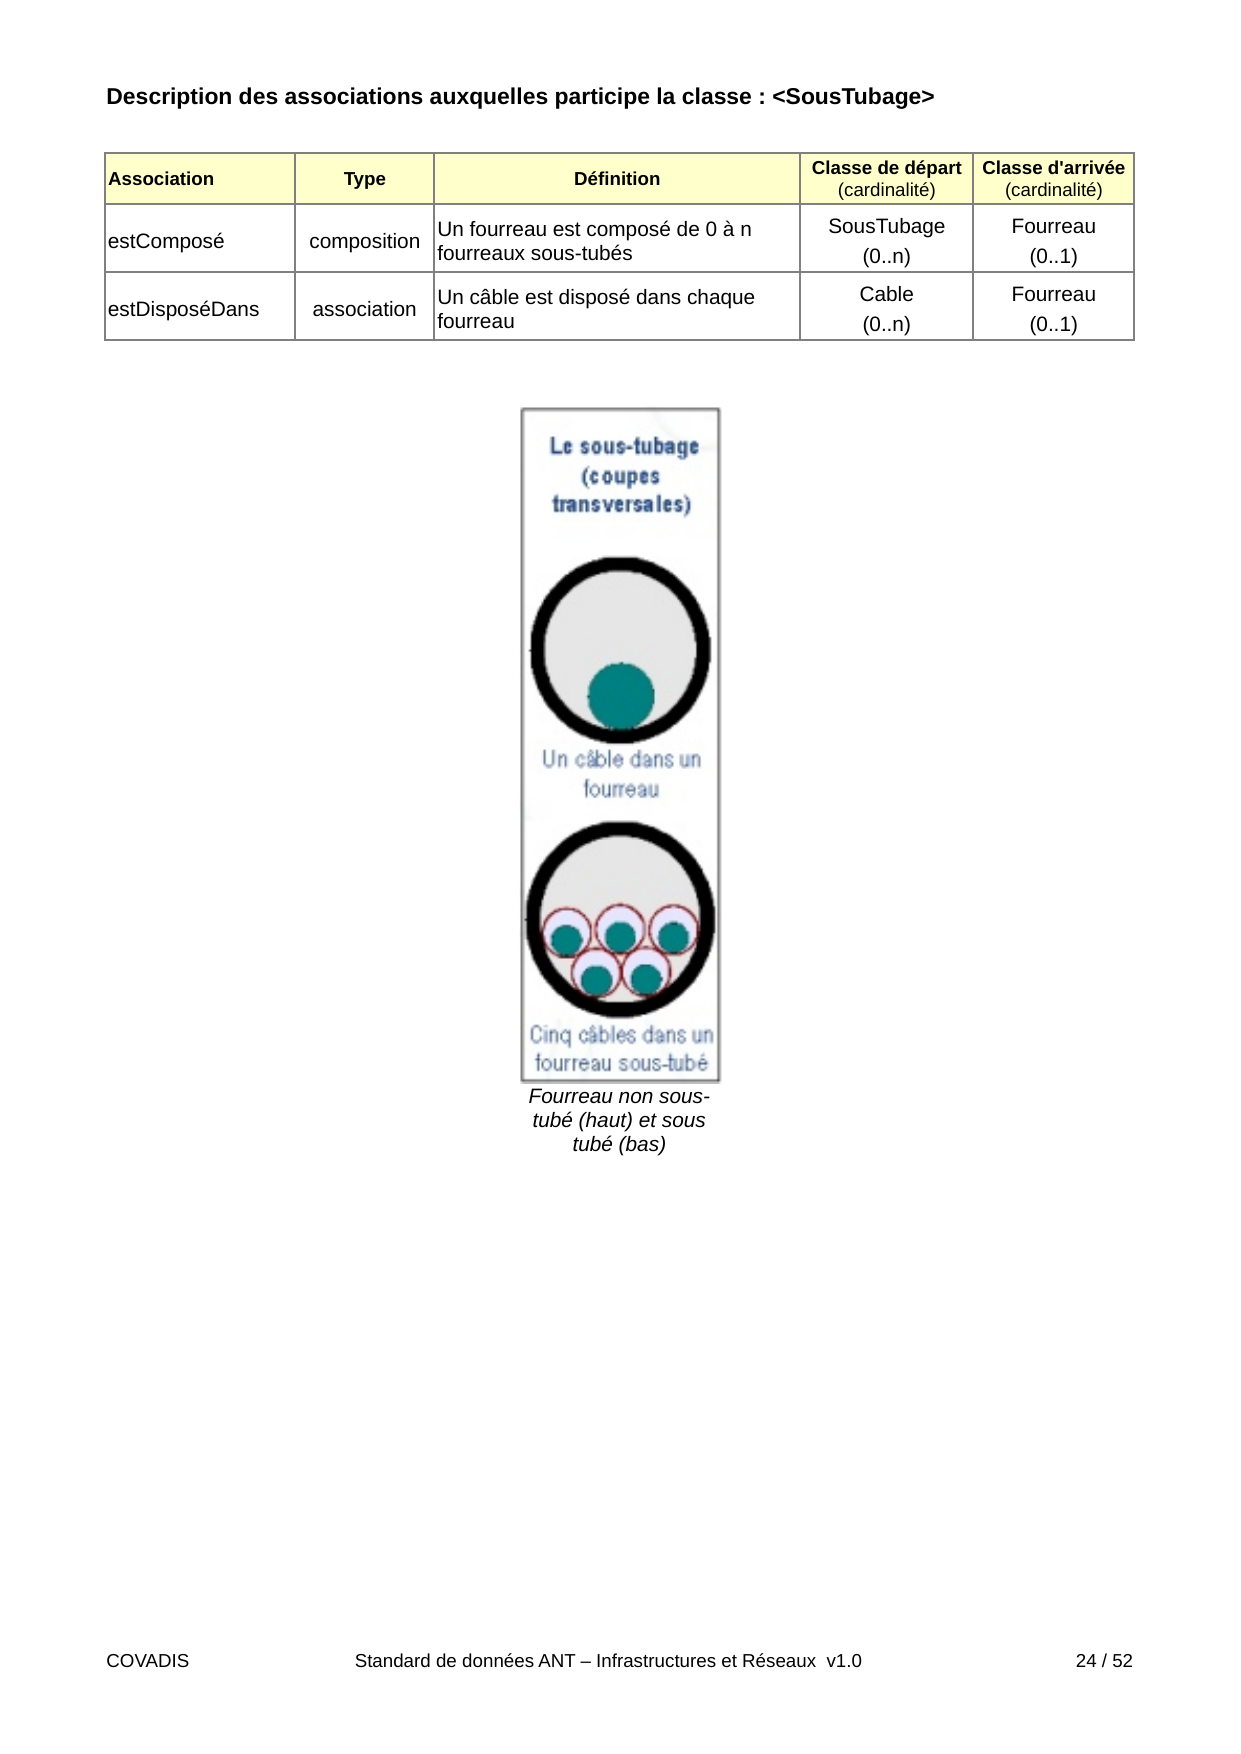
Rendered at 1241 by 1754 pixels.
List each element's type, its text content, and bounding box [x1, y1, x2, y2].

table_cell SousTubage (0..n) [801, 205, 972, 271]
table_header Type [296, 154, 433, 203]
table_header Définition [435, 154, 799, 203]
subtitle Description des associations auxquelles participe la classe : <SousTubage> [106, 83, 1134, 109]
table_cell Un fourreau est composé de 0 à n fourreaux sous-tubés [435, 205, 799, 271]
table_cell estDisposéDans [106, 273, 294, 338]
table_cell estComposé [106, 205, 294, 271]
table_cell composition [296, 205, 433, 271]
table_header Association [106, 154, 294, 203]
table_cell Cable (0..n) [801, 273, 972, 338]
table_cell Fourreau (0..1) [974, 205, 1133, 271]
table_header Classe de départ (cardinalité) [801, 154, 972, 203]
table_cell Un câble est disposé dans chaque fourreau [435, 273, 799, 338]
picture [519, 406, 722, 1084]
table_cell association [296, 273, 433, 338]
table_header Classe d'arrivée (cardinalité) [974, 154, 1133, 203]
table_cell Fourreau (0..1) [974, 273, 1133, 338]
text Fourreau non sous-tubé (haut) et sous tubé (bas) [519, 1084, 721, 1156]
